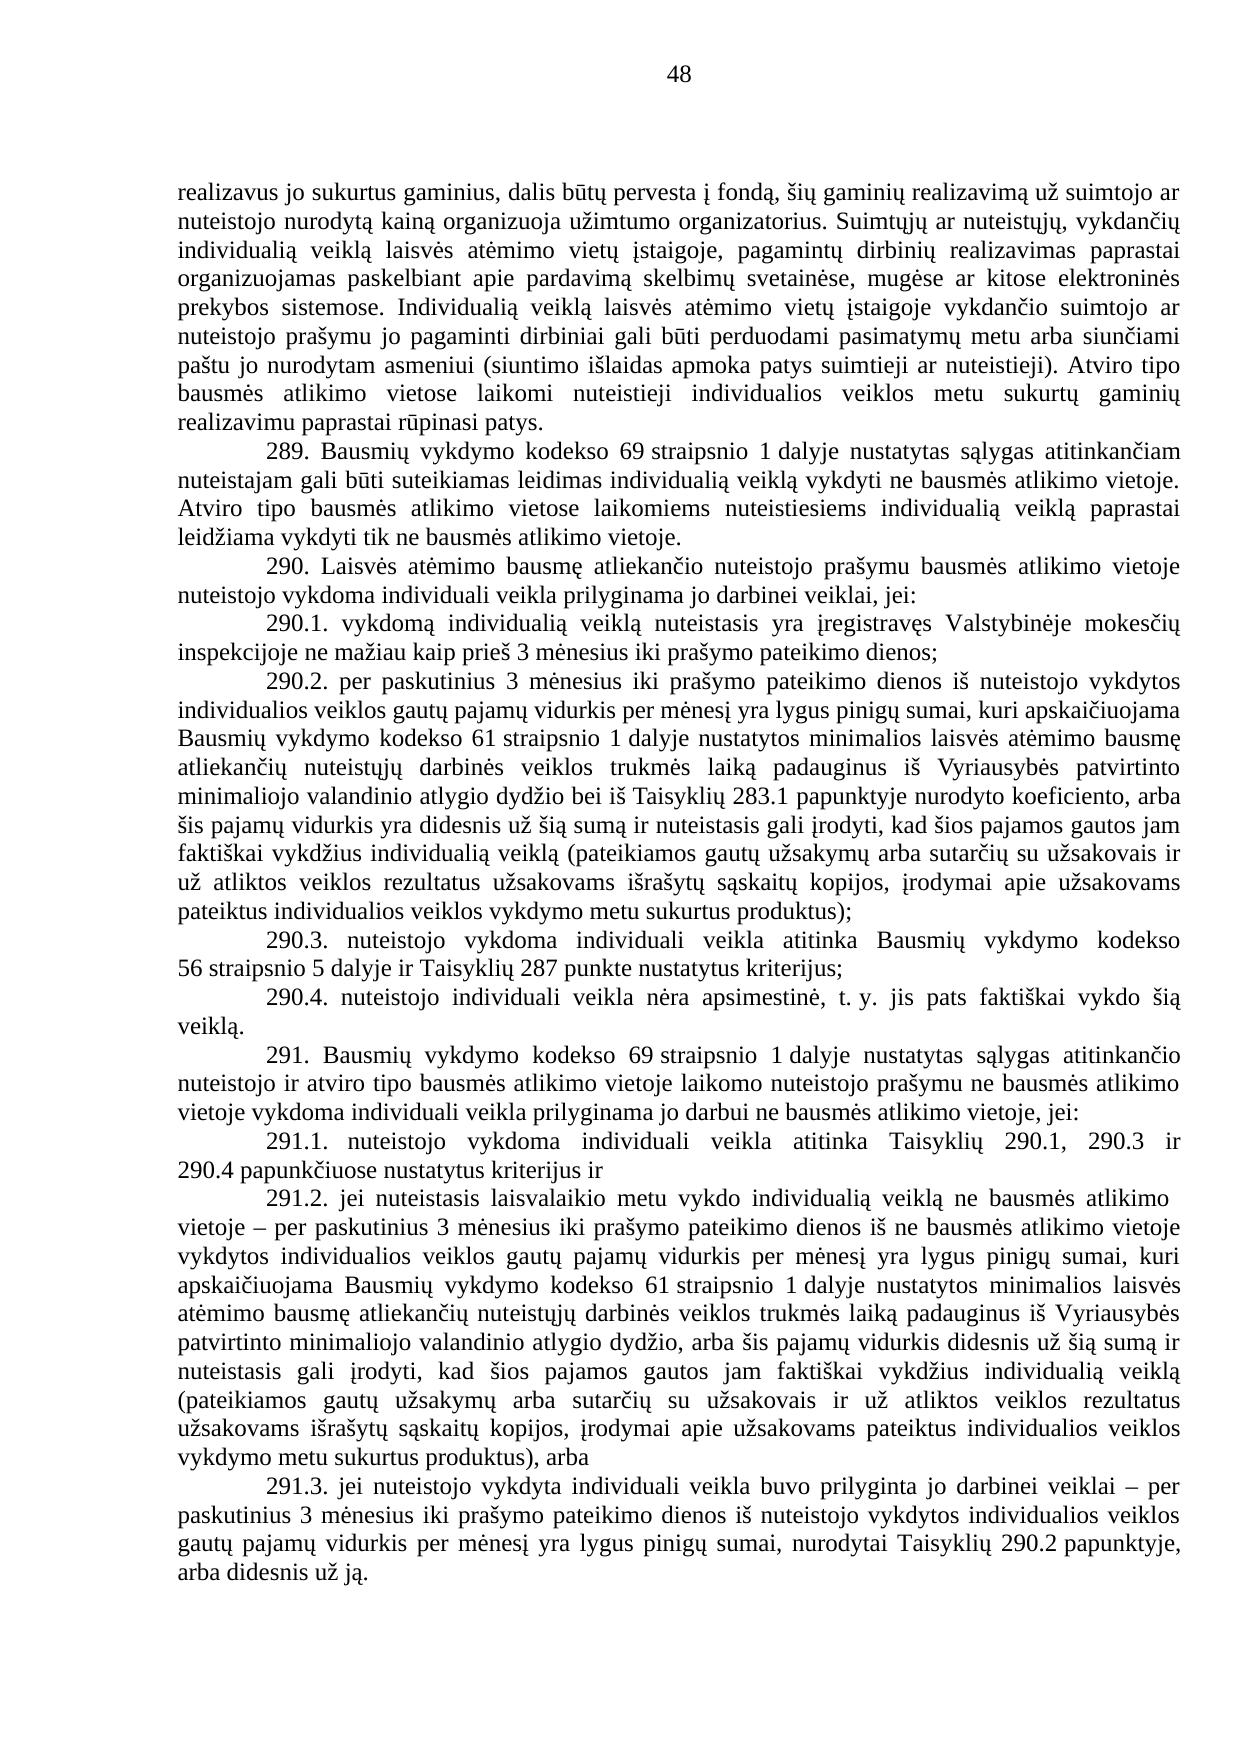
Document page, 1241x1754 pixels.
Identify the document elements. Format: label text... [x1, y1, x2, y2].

text realizavus jo sukurtus gaminius, dalis būtų pervesta į fondą, šių gaminių realizavimą už suimtojo ar nuteistojo nurodytą kainą organizuoja užimtumo organizatorius. Suimtųjų ar nuteistųjų, vykdančių individualią veiklą laisvės atėmimo vietų įstaigoje, pagamintų dirbinių realizavimas paprastai organizuojamas paskelbiant apie pardavimą skelbimų svetainėse, mugėse ar kitose elektroninės prekybos sistemose. Individualią veiklą laisvės atėmimo vietų įstaigoje vykdančio suimtojo ar nuteistojo prašymu jo pagaminti dirbiniai gali būti perduodami pasimatymų metu arba siunčiami paštu jo nurodytam asmeniui (siuntimo išlaidas apmoka patys suimtieji ar nuteistieji). Atviro tipo bausmės atlikimo vietose laikomi nuteistieji individualios veiklos metu sukurtų gaminių realizavimu paprastai rūpinasi patys. [177, 177, 1181, 436]
text 290.4. nuteistojo individuali veikla nėra apsimestinė, t. y. jis pats faktiškai vykdo šią veiklą. [177, 982, 1181, 1040]
text 291.3. jei nuteistojo vykdyta individuali veikla buvo prilyginta jo darbinei veiklai – per paskutinius 3 mėnesius iki prašymo pateikimo dienos iš nuteistojo vykdytos individualios veiklos gautų pajamų vidurkis per mėnesį yra lygus pinigų sumai, nurodytai Taisyklių 290.2 papunktyje, arba didesnis už ją. [177, 1471, 1181, 1586]
text 291. Bausmių vykdymo kodekso 69 straipsnio 1 dalyje nustatytas sąlygas atitinkančio nuteistojo ir atviro tipo bausmės atlikimo vietoje laikomo nuteistojo prašymu ne bausmės atlikimo vietoje vykdoma individuali veikla prilyginama jo darbui ne bausmės atlikimo vietoje, jei: [177, 1040, 1181, 1126]
text 290. Laisvės atėmimo bausmę atliekančio nuteistojo prašymu bausmės atlikimo vietoje nuteistojo vykdoma individuali veikla prilyginama jo darbinei veiklai, jei: [177, 551, 1181, 608]
text 290.1. vykdomą individualią veiklą nuteistasis yra įregistravęs Valstybinėje mokesčių inspekcijoje ne mažiau kaip prieš 3 mėnesius iki prašymo pateikimo dienos; [177, 608, 1181, 666]
text 291.2. jei nuteistasis laisvalaikio metu vykdo individualią veiklą ne bausmės atlikimo vietoje – per paskutinius 3 mėnesius iki prašymo pateikimo dienos iš ne bausmės atlikimo vietoje vykdytos individualios veiklos gautų pajamų vidurkis per mėnesį yra lygus pinigų sumai, kuri apskaičiuojama Bausmių vykdymo kodekso 61 straipsnio 1 dalyje nustatytos minimalios laisvės atėmimo bausmę atliekančių nuteistųjų darbinės veiklos trukmės laiką padauginus iš Vyriausybės patvirtinto minimaliojo valandinio atlygio dydžio, arba šis pajamų vidurkis didesnis už šią sumą ir nuteistasis gali įrodyti, kad šios pajamos gautos jam faktiškai vykdžius individualią veiklą (pateikiamos gautų užsakymų arba sutarčių su užsakovais ir už atliktos veiklos rezultatus užsakovams išrašytų sąskaitų kopijos, įrodymai apie užsakovams pateiktus individualios veiklos vykdymo metu sukurtus produktus), arba [177, 1183, 1181, 1471]
text 291.1. nuteistojo vykdoma individuali veikla atitinka Taisyklių 290.1, 290.3 ir 290.4 papunkčiuose nustatytus kriterijus ir [177, 1126, 1181, 1183]
text 290.2. per paskutinius 3 mėnesius iki prašymo pateikimo dienos iš nuteistojo vykdytos individualios veiklos gautų pajamų vidurkis per mėnesį yra lygus pinigų sumai, kuri apskaičiuojama Bausmių vykdymo kodekso 61 straipsnio 1 dalyje nustatytos minimalios laisvės atėmimo bausmę atliekančių nuteistųjų darbinės veiklos trukmės laiką padauginus iš Vyriausybės patvirtinto minimaliojo valandinio atlygio dydžio bei iš Taisyklių 283.1 papunktyje nurodyto koeficiento, arba šis pajamų vidurkis yra didesnis už šią sumą ir nuteistasis gali įrodyti, kad šios pajamos gautos jam faktiškai vykdžius individualią veiklą (pateikiamos gautų užsakymų arba sutarčių su užsakovais ir už atliktos veiklos rezultatus užsakovams išrašytų sąskaitų kopijos, įrodymai apie užsakovams pateiktus individualios veiklos vykdymo metu sukurtus produktus); [177, 666, 1181, 925]
text 290.3. nuteistojo vykdoma individuali veikla atitinka Bausmių vykdymo kodekso 56 straipsnio 5 dalyje ir Taisyklių 287 punkte nustatytus kriterijus; [177, 925, 1181, 982]
text 289. Bausmių vykdymo kodekso 69 straipsnio 1 dalyje nustatytas sąlygas atitinkančiam nuteistajam gali būti suteikiamas leidimas individualią veiklą vykdyti ne bausmės atlikimo vietoje. Atviro tipo bausmės atlikimo vietose laikomiems nuteistiesiems individualią veiklą paprastai leidžiama vykdyti tik ne bausmės atlikimo vietoje. [177, 436, 1181, 551]
